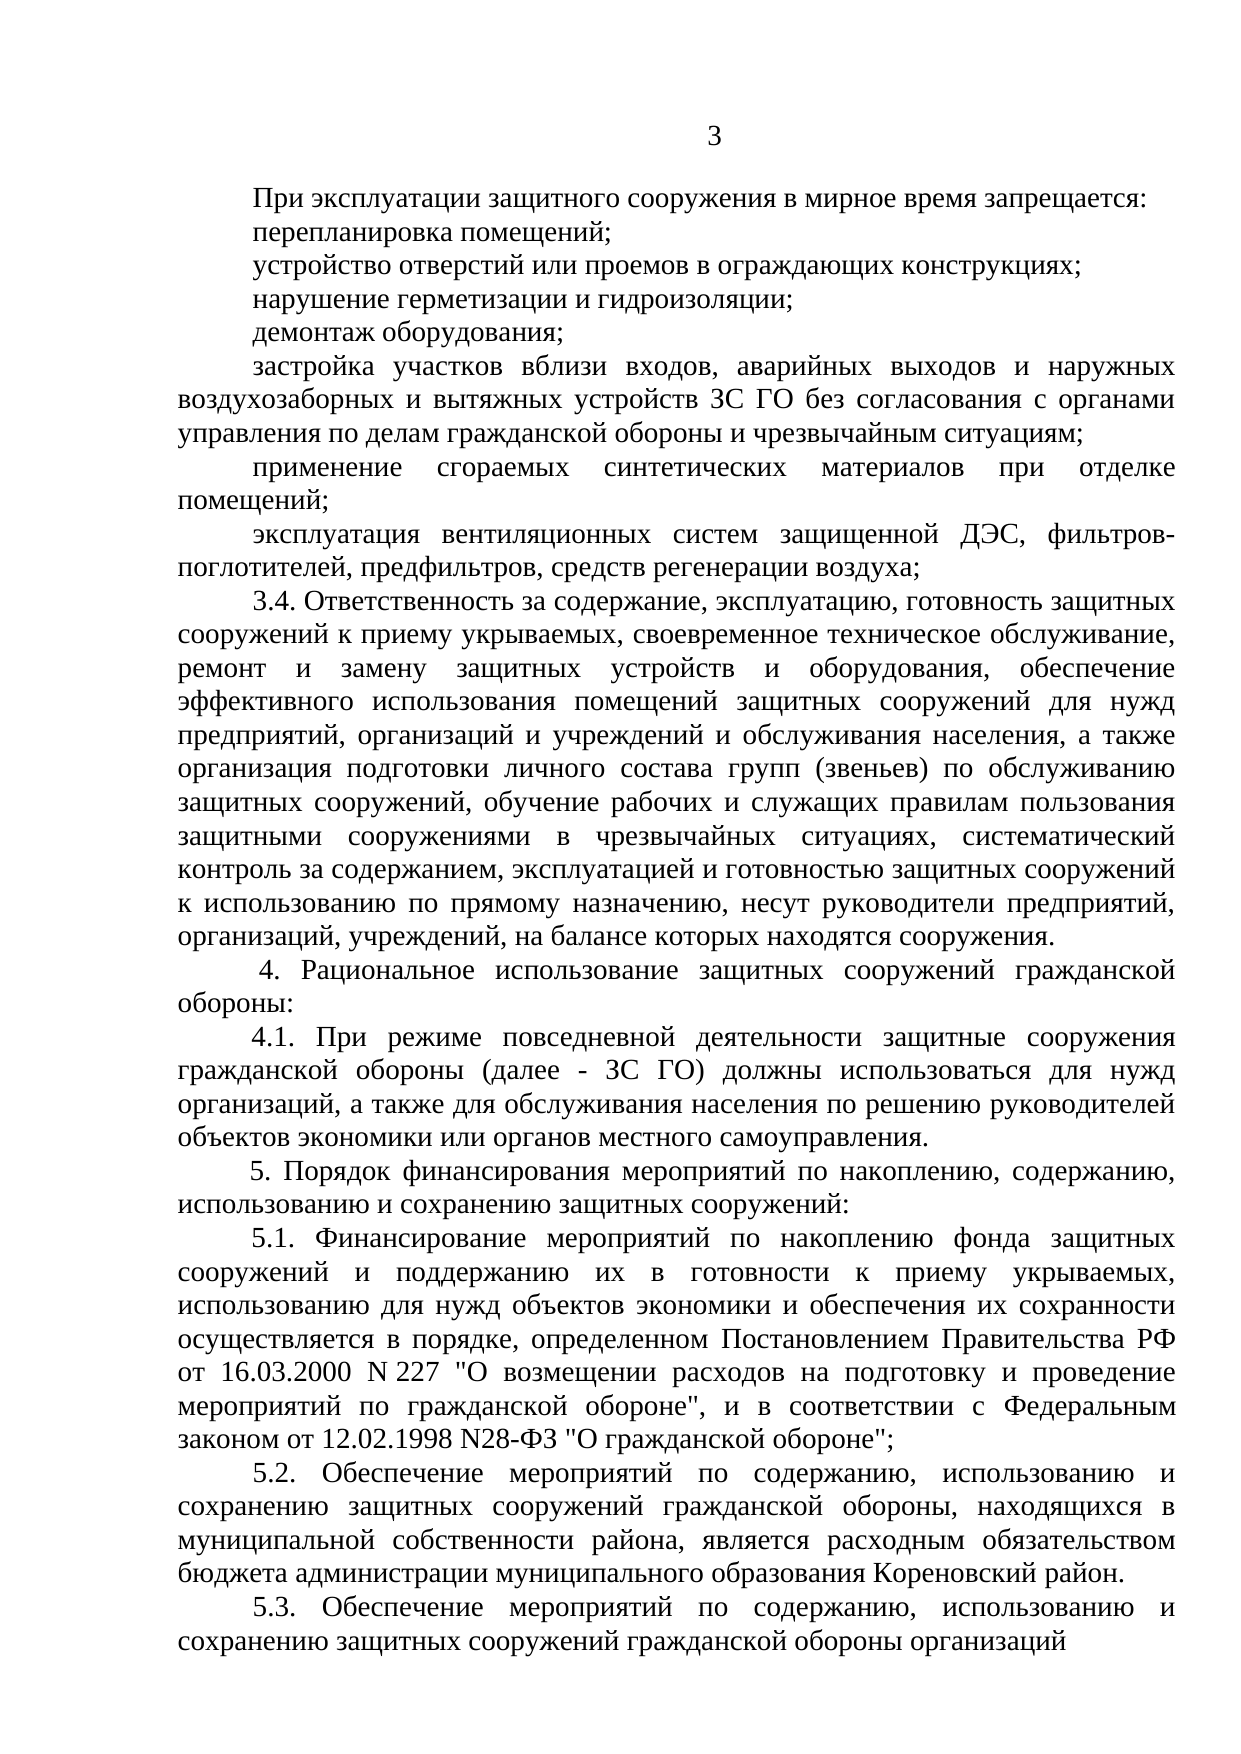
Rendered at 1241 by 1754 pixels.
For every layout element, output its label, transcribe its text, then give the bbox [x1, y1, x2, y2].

text 3 [177, 118, 1176, 152]
text 5.1. Финансирование мероприятий по накоплению фонда защитных сооружений и поддержанию их в готовности к приему укрываемых, использованию для нужд объектов экономики и обеспечения их сохранности осуществляется в порядке, определенном Постановлением Правительства РФ от 16.03.2000 N 227 "О возмещении расходов на подготовку и проведение мероприятий по гражданской обороне", и в соответствии с Федеральным законом от 12.02.1998 N28-ФЗ "О гражданской обороне"; [177, 1220, 1176, 1455]
text 3.4. Ответственность за содержание, эксплуатацию, готовность защитных сооружений к приему укрываемых, своевременное техническое обслуживание, ремонт и замену защитных устройств и оборудования, обеспечение эффективного использования помещений защитных сооружений для нужд предприятий, организаций и учреждений и обслуживания населения, а также организация подготовки личного состава групп (звеньев) по обслуживанию защитных сооружений, обучение рабочих и служащих правилам пользования защитными сооружениями в чрезвычайных ситуациях, систематический контроль за содержанием, эксплуатацией и готовностью защитных сооружений к использованию по прямому назначению, несут руководители предприятий, организаций, учреждений, на балансе которых находятся сооружения. [177, 583, 1176, 952]
text нарушение герметизации и гидроизоляции; [177, 281, 1176, 314]
text демонтаж оборудования; [177, 314, 1176, 348]
text При эксплуатации защитного сооружения в мирное время запрещается: [177, 180, 1176, 214]
text 5.3. Обеспечение мероприятий по содержанию, использованию и сохранению защитных сооружений гражданской обороны организаций [177, 1589, 1176, 1656]
text перепланировка помещений; [177, 214, 1176, 247]
text устройство отверстий или проемов в ограждающих конструкциях; [177, 247, 1176, 281]
subtitle 5. Порядок финансирования мероприятий по накоплению, содержанию, использованию и сохранению защитных сооружений: [177, 1153, 1176, 1220]
subtitle 4. Рациональное использование защитных сооружений гражданской обороны: [177, 952, 1176, 1019]
text 5.2. Обеспечение мероприятий по содержанию, использованию и сохранению защитных сооружений гражданской обороны, находящихся в муниципальной собственности района, является расходным обязательством бюджета администрации муниципального образования Кореновский район. [177, 1455, 1176, 1589]
text 4.1. При режиме повседневной деятельности защитные сооружения гражданской обороны (далее - ЗС ГО) должны использоваться для нужд организаций, а также для обслуживания населения по решению руководителей объектов экономики или органов местного самоуправления. [177, 1019, 1176, 1153]
text эксплуатация вентиляционных систем защищенной ДЭС, фильтров-поглотителей, предфильтров, средств регенерации воздуха; [177, 516, 1176, 583]
text застройка участков вблизи входов, аварийных выходов и наружных воздухозаборных и вытяжных устройств ЗС ГО без согласования с органами управления по делам гражданской обороны и чрезвычайным ситуациям; [177, 348, 1176, 449]
text применение сгораемых синтетических материалов при отделке помещений; [177, 449, 1176, 516]
